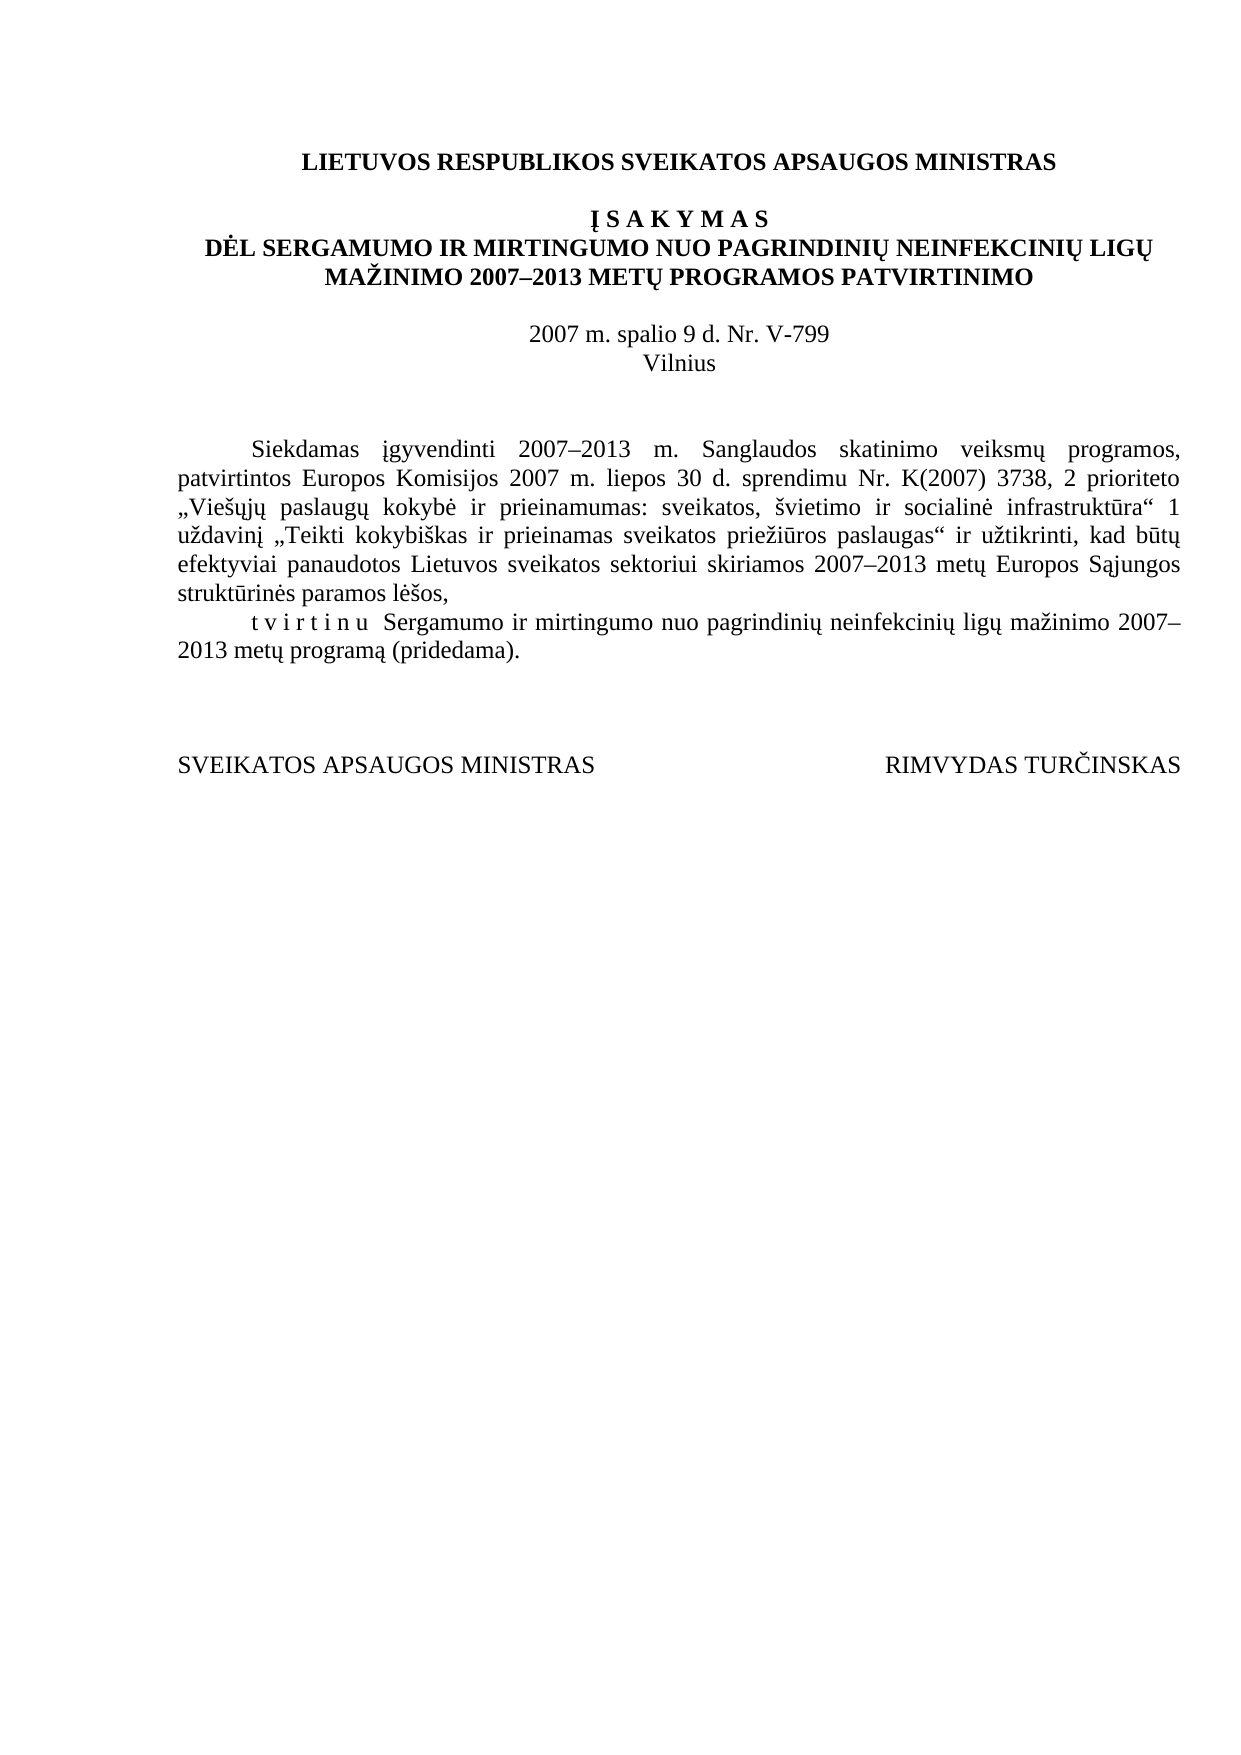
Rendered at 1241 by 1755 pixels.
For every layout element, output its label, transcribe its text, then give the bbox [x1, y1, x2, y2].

text tvirtinu Sergamumo ir mirtingumo nuo pagrindinių neinfekcinių ligų mažinimo 2007–2013 metų programą (pridedama). [177, 607, 1181, 664]
text 2007 m. spalio 9 d. Nr. V-799 [177, 319, 1181, 348]
text Siekdamas įgyvendinti 2007–2013 m. Sanglaudos skatinimo veiksmų programos, patvirtintos Europos Komisijos 2007 m. liepos 30 d. sprendimu Nr. K(2007) 3738, 2 prioriteto „Viešųjų paslaugų kokybė ir prieinamumas: sveikatos, švietimo ir socialinė infrastruktūra“ 1 uždavinį „Teikti kokybiškas ir prieinamas sveikatos priežiūros paslaugas“ ir užtikrinti, kad būtų efektyviai panaudotos Lietuvos sveikatos sektoriui skiriamos 2007–2013 metų Europos Sąjungos struktūrinės paramos lėšos, [177, 434, 1181, 607]
text Vilnius [177, 348, 1181, 377]
text Į S A K Y M A S [177, 204, 1181, 233]
text SVEIKATOS APSAUGOS MINISTRAS RIMVYDAS TURČINSKAS [177, 751, 1181, 779]
text DĖL SERGAMUMO IR MIRTINGUMO NUO PAGRINDINIŲ NEINFEKCINIŲ LIGŲ MAŽINIMO 2007–2013 METŲ PROGRAMOS PATVIRTINIMO [177, 233, 1181, 291]
text LIETUVOS RESPUBLIKOS SVEIKATOS APSAUGOS MINISTRAS [177, 147, 1181, 176]
